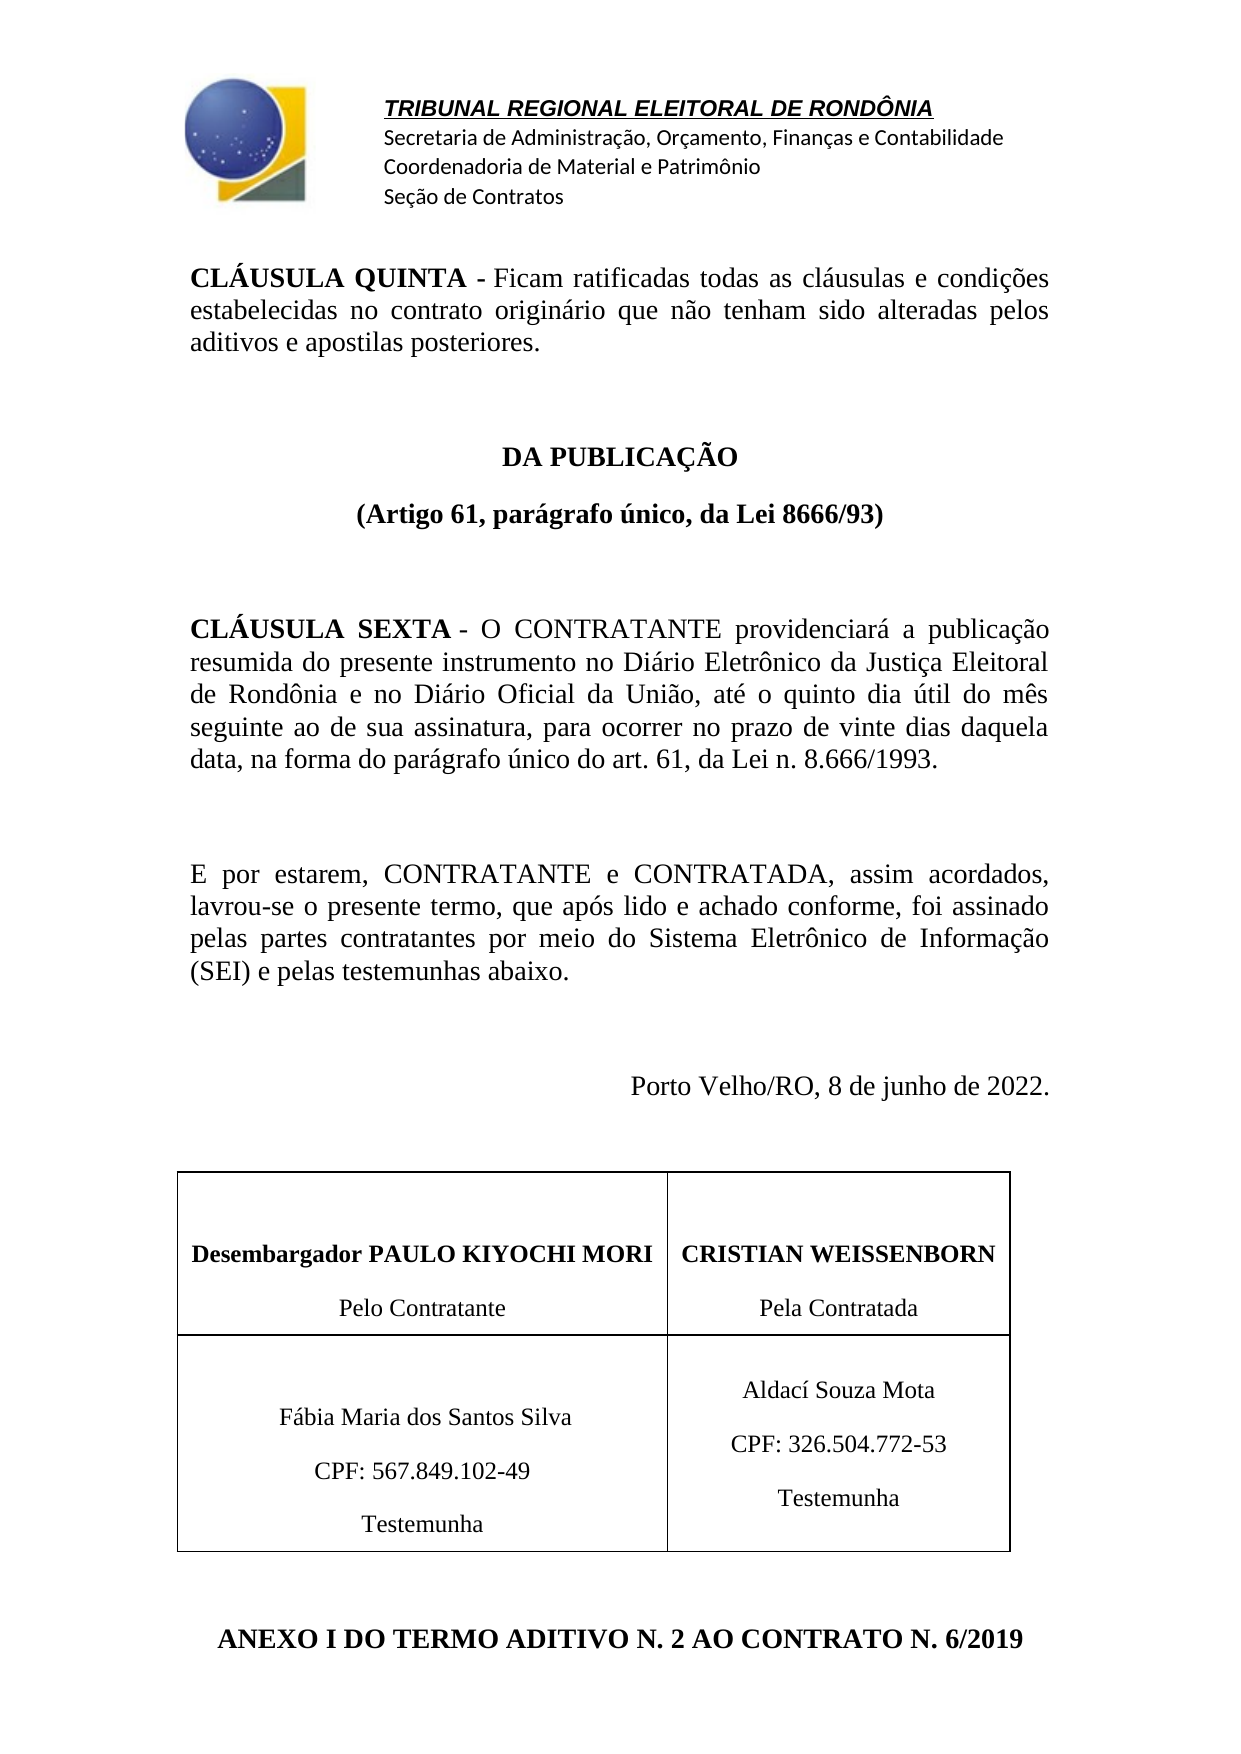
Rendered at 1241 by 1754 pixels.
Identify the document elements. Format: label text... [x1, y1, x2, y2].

table_cell Fábia Maria dos Santos Silva CPF: 567.849.102-49 Testemunha [178, 1336, 667, 1551]
text (Artigo 61, parágrafo único, da Lei 8666/93) [190, 498, 1051, 530]
text E por estarem, CONTRATANTE e CONTRATADA, assim acordados, lavrou-se o presente termo, que após lido e achado conforme, foi assinado pelas partes contratantes por meio do Sistema Eletrônico de Informação (SEI) e pelas testemunhas abaixo. [190, 857, 1051, 986]
text CLÁUSULA SEXTA - O CONTRATANTE providenciará a publicação resumida do presente instrumento no Diário Eletrônico da Justiça Eleitoral de Rondônia e no Diário Oficial da União, até o quinto dia útil do mês seguinte ao de sua assinatura, para ocorrer no prazo de vinte dias daquela data, na forma do parágrafo único do art. 61, da Lei n. 8.666/1993. [190, 612, 1051, 774]
table_cell Aldací Souza Mota CPF: 326.504.772-53 Testemunha [668, 1336, 1009, 1551]
text DA PUBLICAÇÃO [190, 440, 1051, 473]
table_header Desembargador PAULO KIYOCHI MORI Pelo Contratante [178, 1173, 667, 1334]
text CLÁUSULA QUINTA - Ficam ratificadas todas as cláusulas e condições estabelecidas no contrato originário que não tenham sido alteradas pelos aditivos e apostilas posteriores. [190, 261, 1051, 358]
table_header CRISTIAN WEISSENBORN Pela Contratada [668, 1173, 1009, 1334]
text ANEXO I DO TERMO ADITIVO N. 2 AO CONTRATO N. 6/2019 [190, 1622, 1051, 1655]
text Porto Velho/RO, 8 de junho de 2022. [190, 1069, 1051, 1101]
